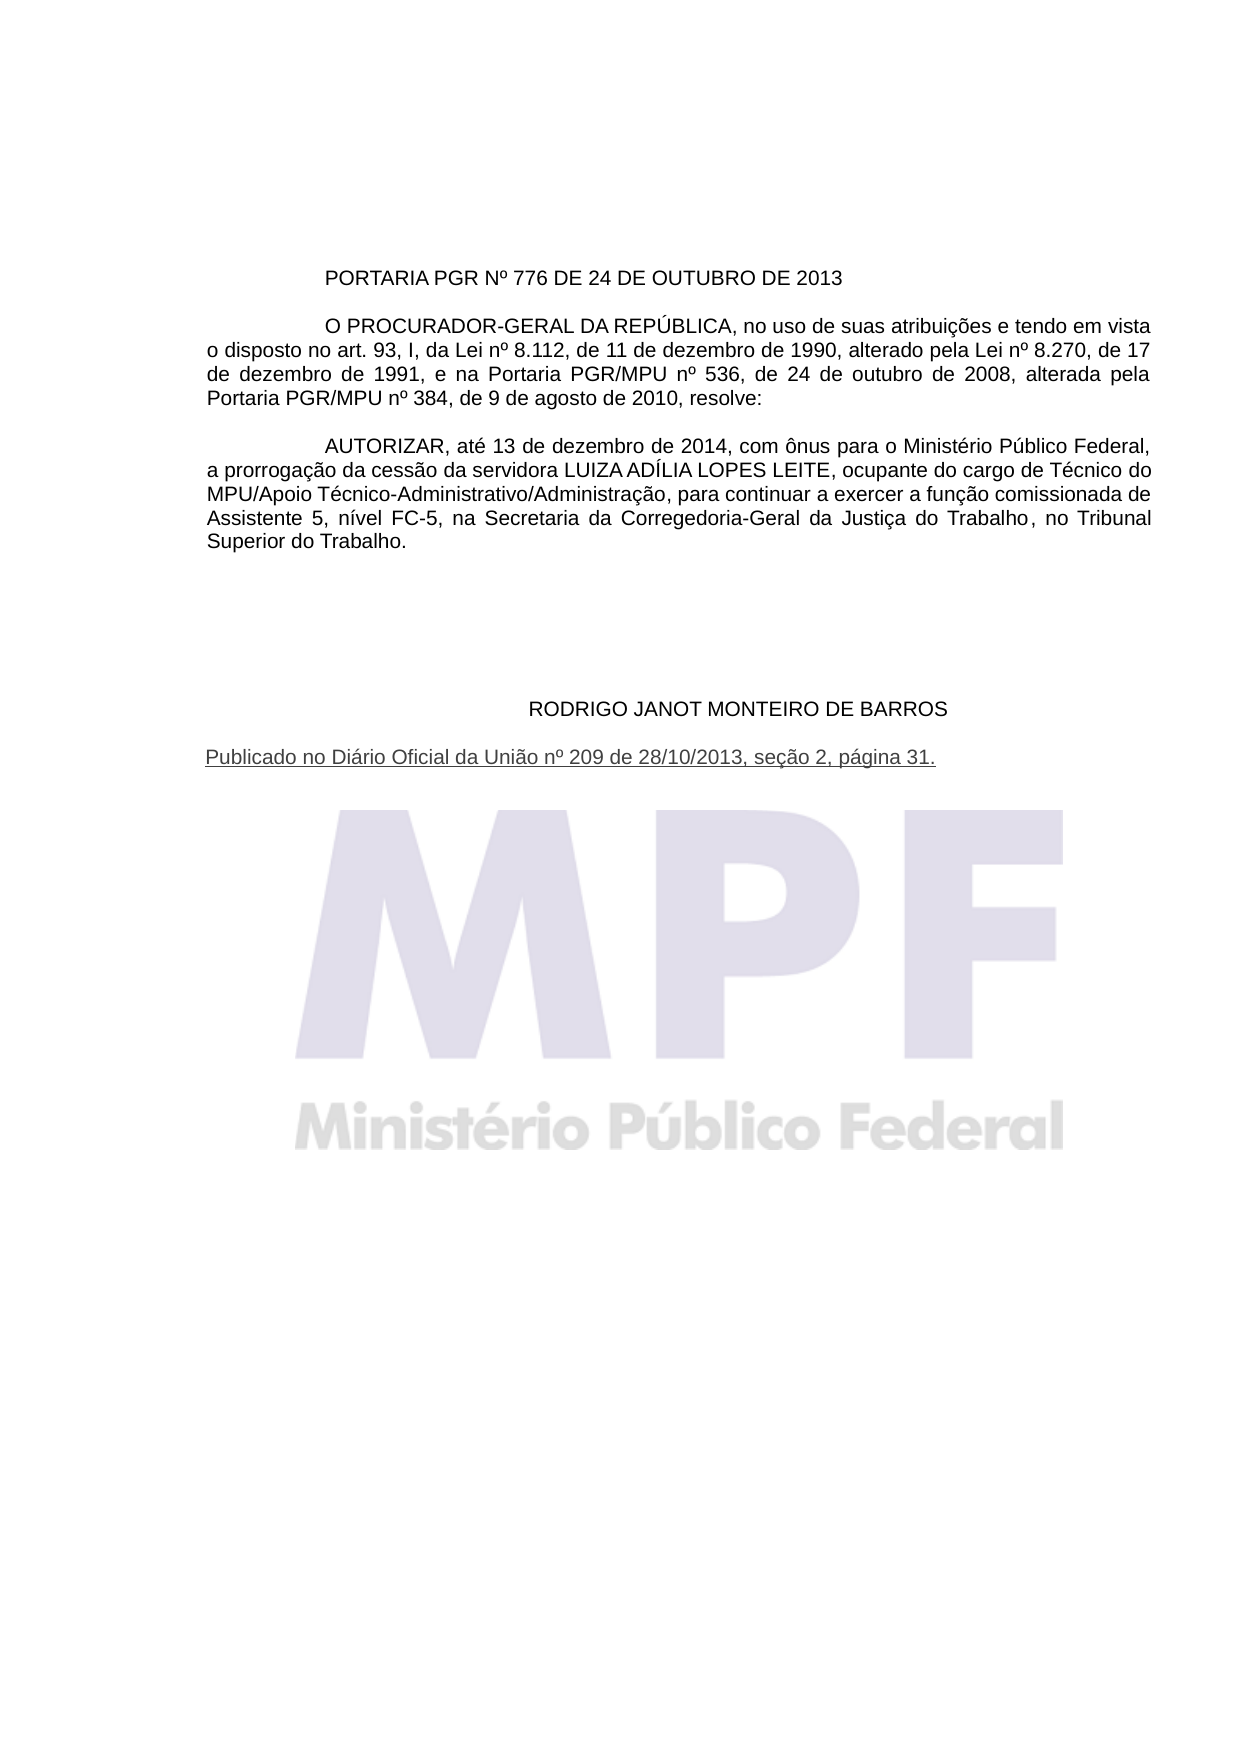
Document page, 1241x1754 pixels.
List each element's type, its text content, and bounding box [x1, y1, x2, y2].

text O PROCURADOR-GERAL DA REPÚBLICA, no uso de suas atribuições e tendo em vista o disposto no art. 93, I, da Lei nº 8.112, de 11 de dezembro de 1990, alterado pela Lei nº 8.270, de 17 de dezembro de 1991, e na Portaria PGR/MPU nº 536, de 24 de outubro de 2008, alterada pela Portaria PGR/MPU nº 384, de 9 de agosto de 2010, resolve: [207, 314, 1152, 409]
text AUTORIZAR, até 13 de dezembro de 2014, com ônus para o Ministério Público Federal, a prorrogação da cessão da servidora LUIZA ADÍLIA LOPES LEITE, ocupante do cargo de Técnico do MPU/Apoio Técnico-Administrativo/Administração, para continuar a exercer a função comissionada de Assistente 5, nível FC-5, na Secretaria da Corregedoria-Geral da Justiça do Trabalho, no Tribunal Superior do Trabalho. [207, 433, 1152, 553]
text PORTARIA PGR Nº 776 DE 24 DE OUTUBRO DE 2013 [207, 266, 1152, 290]
text Publicado no Diário Oficial da União nº 209 de 28/10/2013, seção 2, página 31. [205, 744, 1152, 768]
text RODRIGO JANOT MONTEIRO DE BARROS [207, 697, 1152, 721]
picture [295, 810, 1063, 1150]
